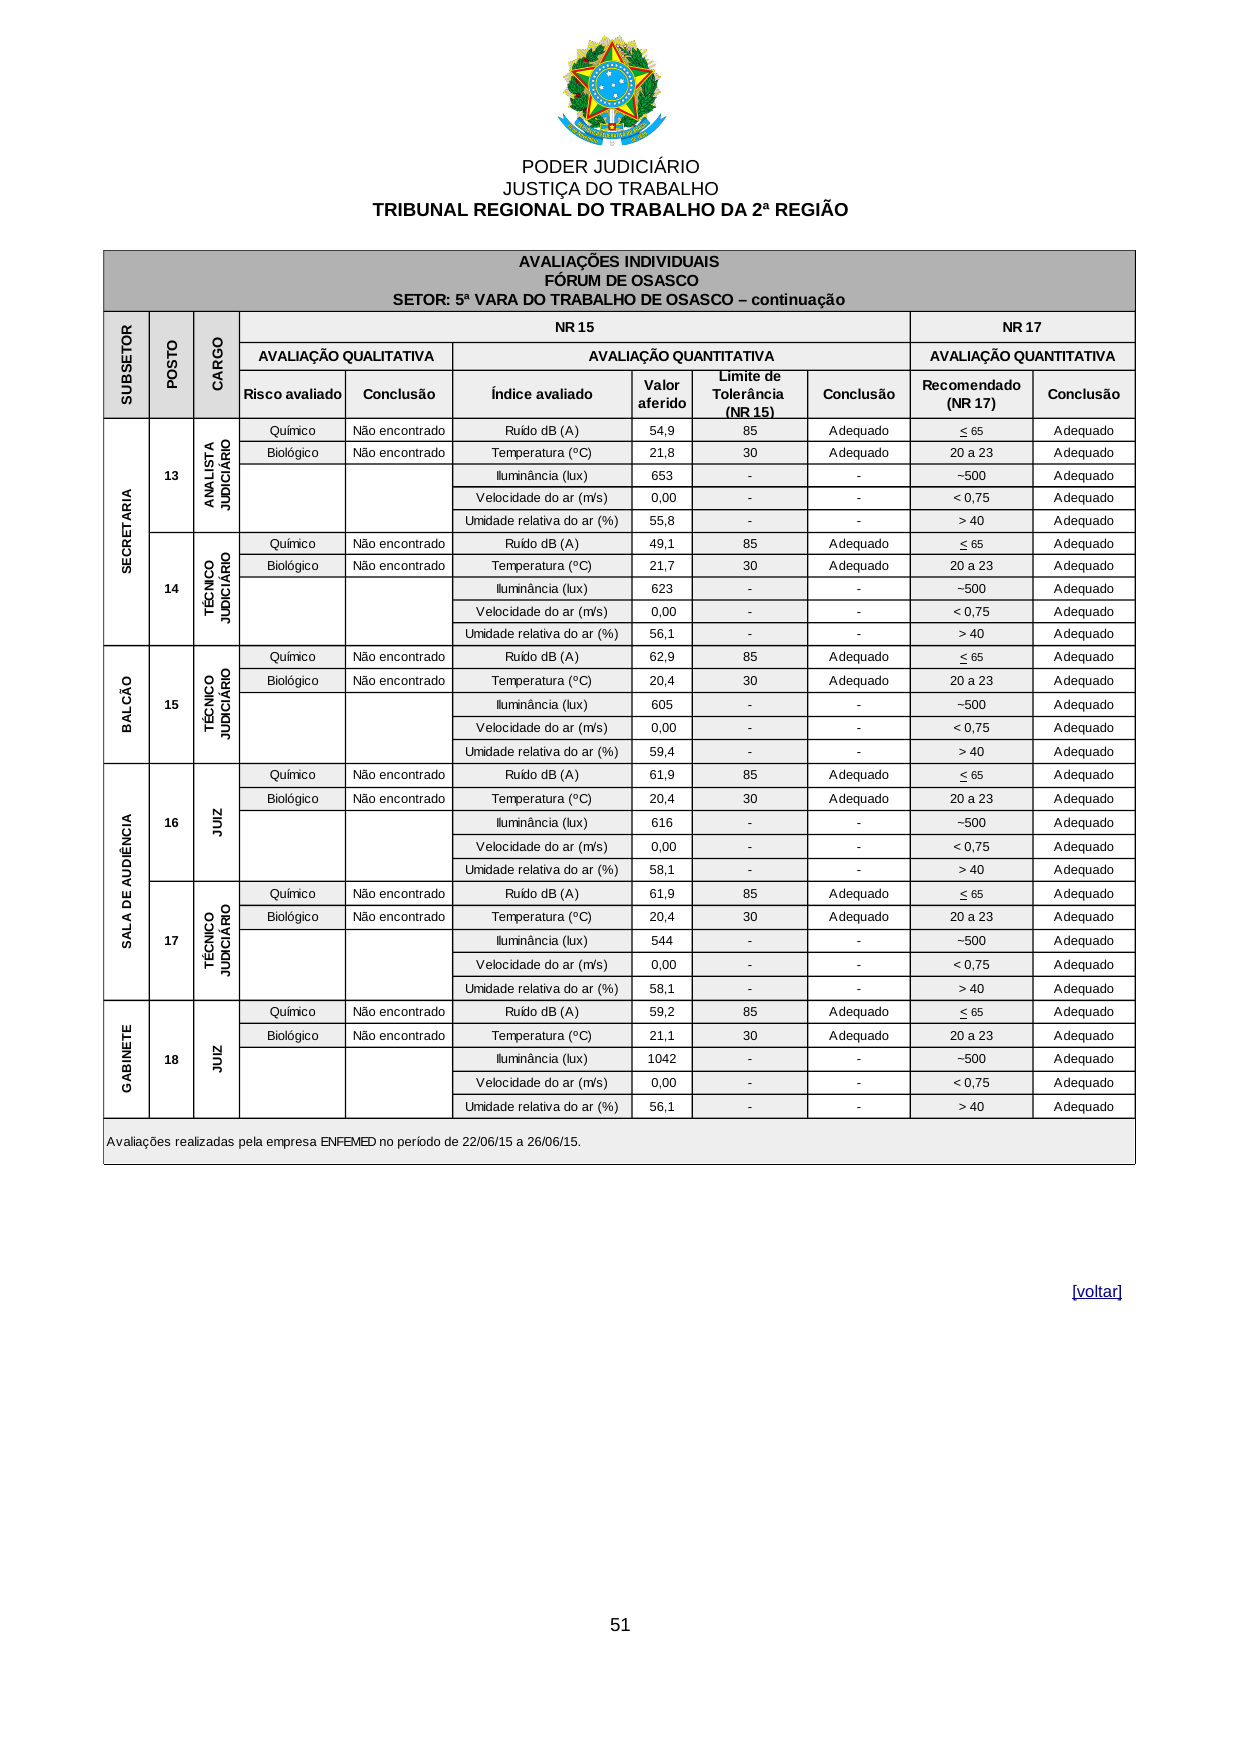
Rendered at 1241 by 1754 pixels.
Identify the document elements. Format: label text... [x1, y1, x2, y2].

text [voltar] [118, 1282, 1122, 1301]
text h [118, 1444, 1122, 1473]
